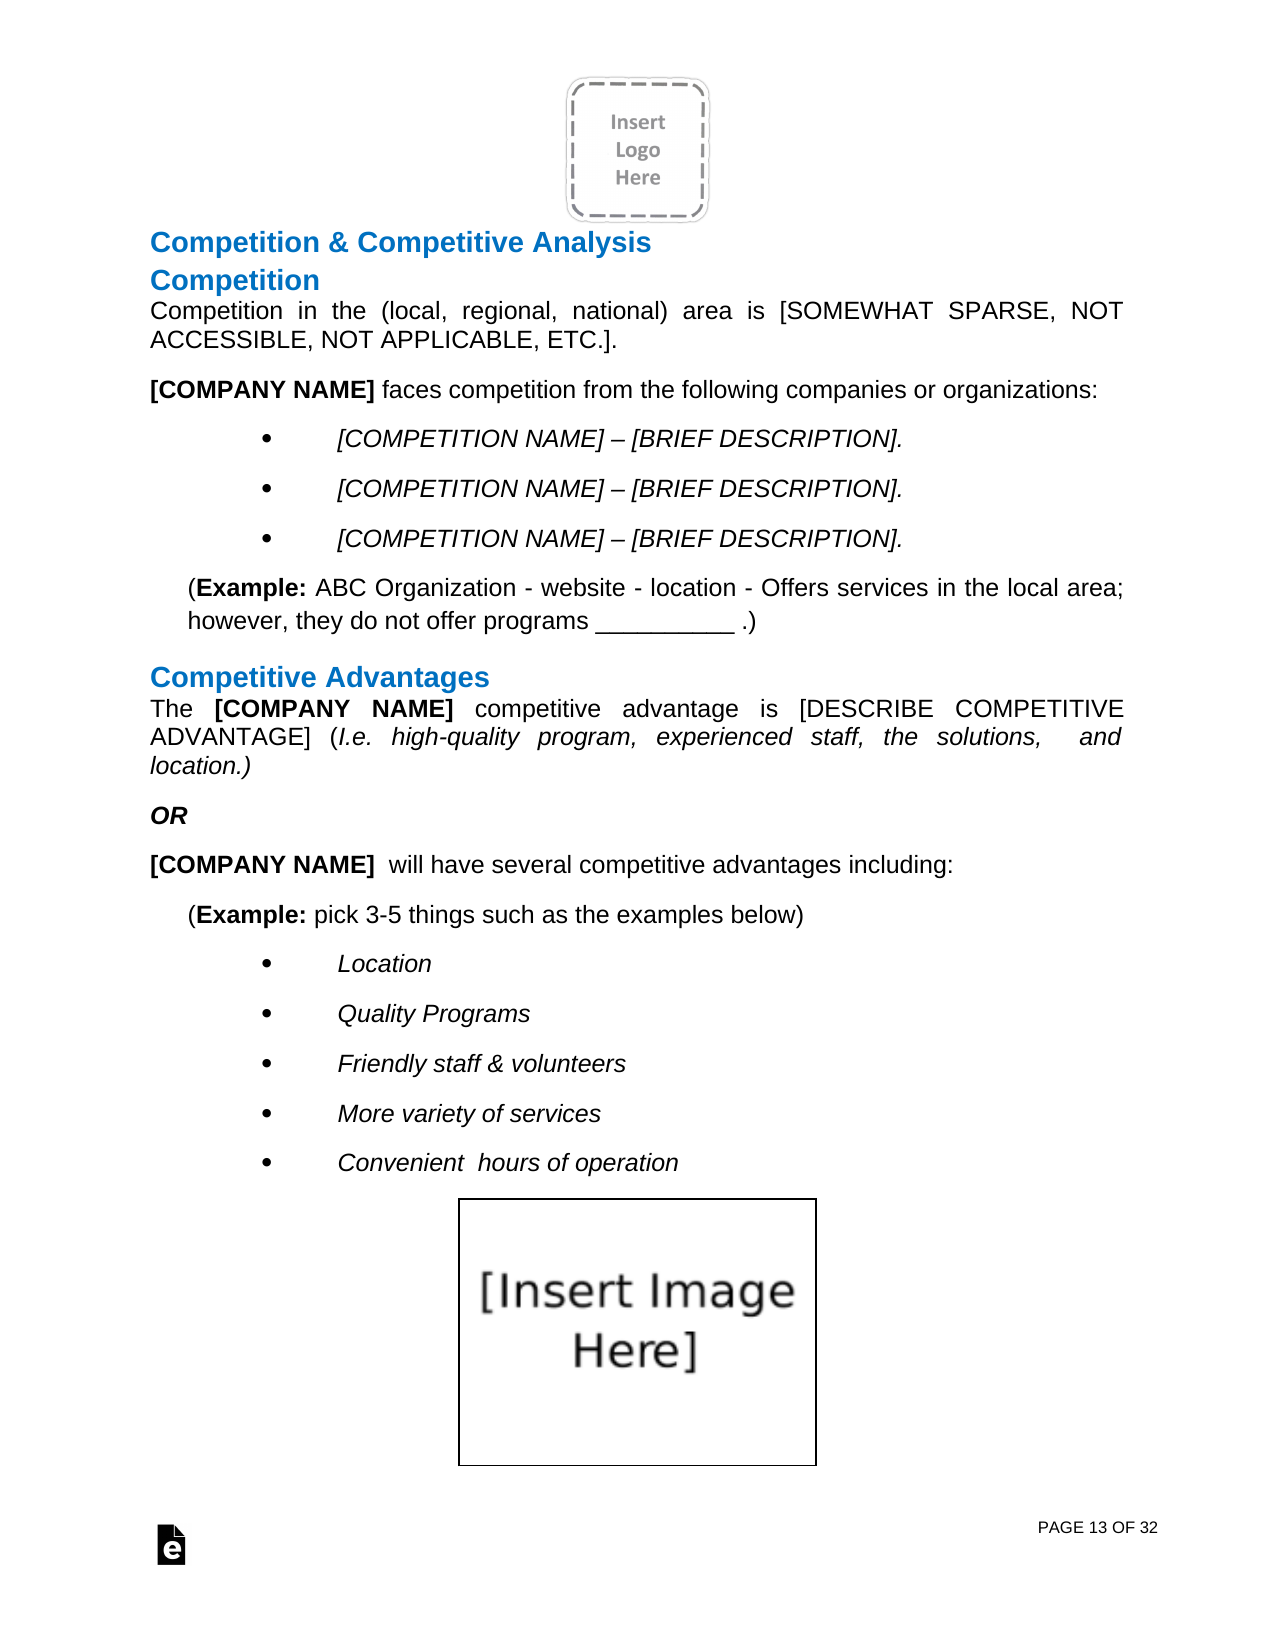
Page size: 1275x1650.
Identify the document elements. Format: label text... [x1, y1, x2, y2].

list Location [262, 949, 1125, 978]
list (Example: ABC Organization - website - location - Offers services in the local area; however, they do not offer programs __________ .) [187, 573, 1125, 635]
text Competition in the (local, regional, national) area is [SOMEWHAT SPARSE, NOT ACCESSIBLE, NOT APPLICABLE, ETC.]. [150, 296, 1125, 354]
subtitle Competition & Competitive Analysis [150, 225, 1125, 258]
list [COMPETITION NAME] – [BRIEF DESCRIPTION]. [262, 523, 1125, 552]
list Friendly staff & volunteers [262, 1049, 1125, 1078]
text [COMPANY NAME] faces competition from the following companies or organizations: [150, 374, 1125, 403]
list [COMPETITION NAME] – [BRIEF DESCRIPTION]. [262, 474, 1125, 503]
list [COMPETITION NAME] – [BRIEF DESCRIPTION]. [262, 424, 1125, 453]
text (Example: pick 3-5 things such as the examples below) [187, 900, 1125, 929]
subtitle Competitive Advantages [150, 660, 1125, 694]
list Convenient hours of operation [262, 1148, 1125, 1177]
text OR [150, 801, 1125, 829]
list More variety of services [262, 1098, 1125, 1127]
list Quality Programs [262, 999, 1125, 1028]
text [COMPANY NAME] will have several competitive advantages including: [150, 850, 1125, 879]
text The [COMPANY NAME] competitive advantage is [DESCRIBE COMPETITIVE ADVANTAGE] (I.e. high-quality program, experienced staff, the solutions, and location.) [150, 694, 1125, 780]
subtitle Competition [150, 263, 1125, 296]
